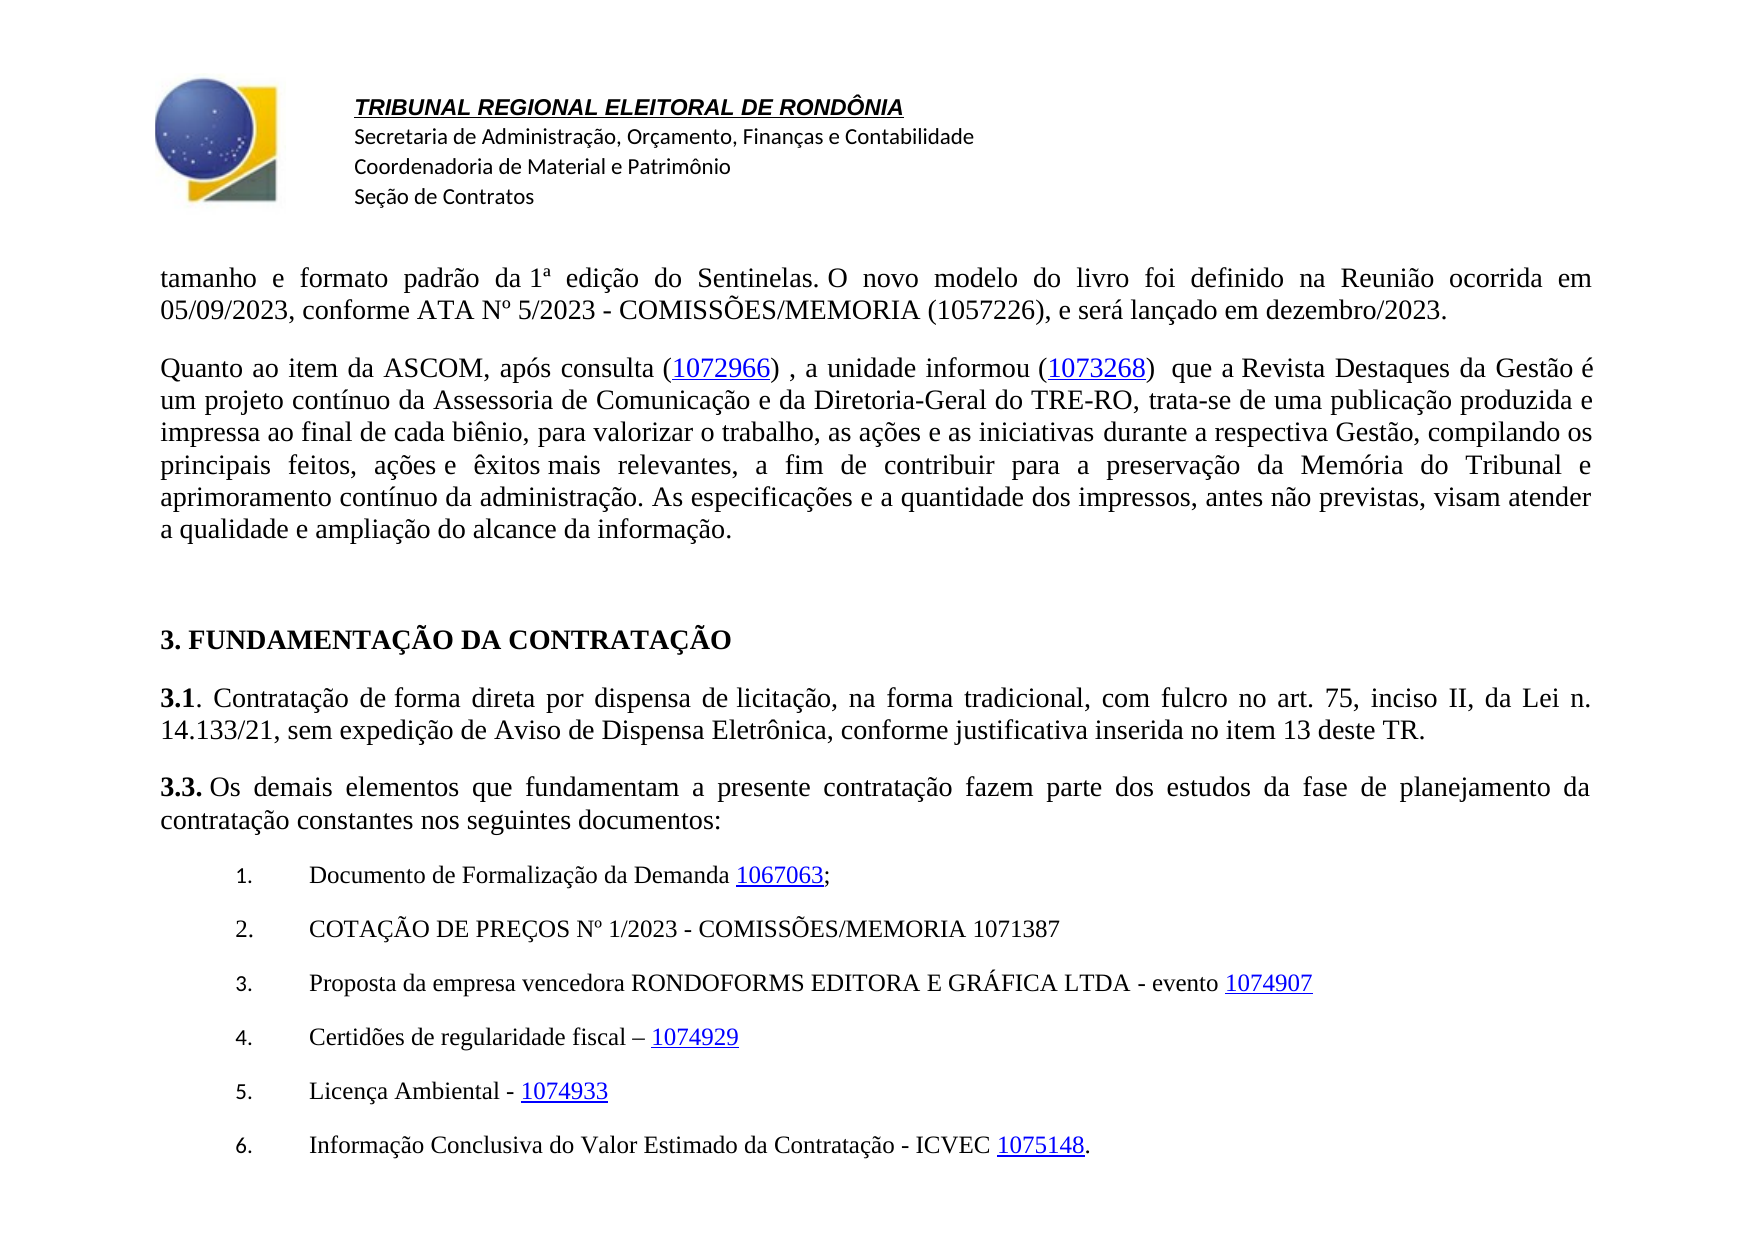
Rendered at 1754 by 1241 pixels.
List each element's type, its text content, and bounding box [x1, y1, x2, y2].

text 3. FUNDAMENTAÇÃO DA CONTRATAÇÃO [160, 623, 1594, 656]
list Proposta da empresa vencedora RONDOFORMS EDITORA E GRÁFICA LTDA - evento 1074907 [235, 968, 1594, 997]
list Informação Conclusiva do Valor Estimado da Contratação - ICVEC 1075148. [235, 1130, 1594, 1159]
text 3.3. Os demais elementos que fundamentam a presente contratação fazem parte dos estudos da fase de planejamento da contratação constantes nos seguintes documentos: [160, 770, 1594, 835]
list Certidões de regularidade fiscal – 1074929 [235, 1022, 1594, 1051]
list Licença Ambiental - 1074933 [235, 1076, 1594, 1105]
list COTAÇÃO DE PREÇOS Nº 1/2023 - COMISSÕES/MEMORIA 1071387 [235, 914, 1594, 943]
text tamanho e formato padrão da 1ª edição do Sentinelas. O novo modelo do livro foi definido na Reunião ocorrida em 05/09/2023, conforme ATA Nº 5/2023 - COMISSÕES/MEMORIA (1057226), e será lançado em dezembro/2023. [160, 261, 1594, 326]
list Documento de Formalização da Demanda 1067063; [235, 860, 1594, 889]
text Quanto ao item da ASCOM, após consulta (1072966) , a unidade informou (1073268) que a Revista Destaques da Gestão é um projeto contínuo da Assessoria de Comunicação e da Diretoria-Geral do TRE-RO, trata-se de uma publicação produzida e impressa ao final de cada biênio, para valorizar o trabalho, as ações e as iniciativas durante a respectiva Gestão, compilando os principais feitos, ações e êxitos mais relevantes, a fim de contribuir para a preservação da Memória do Tribunal e aprimoramento contínuo da administração. As especificações e a quantidade dos impressos, antes não previstas, visam atender a qualidade e ampliação do alcance da informação. [160, 351, 1594, 545]
text 3.1. Contratação de forma direta por dispensa de licitação, na forma tradicional, com fulcro no art. 75, inciso II, da Lei n. 14.133/21, sem expedição de Aviso de Dispensa Eletrônica, conforme justificativa inserida no item 13 deste TR. [160, 681, 1594, 745]
